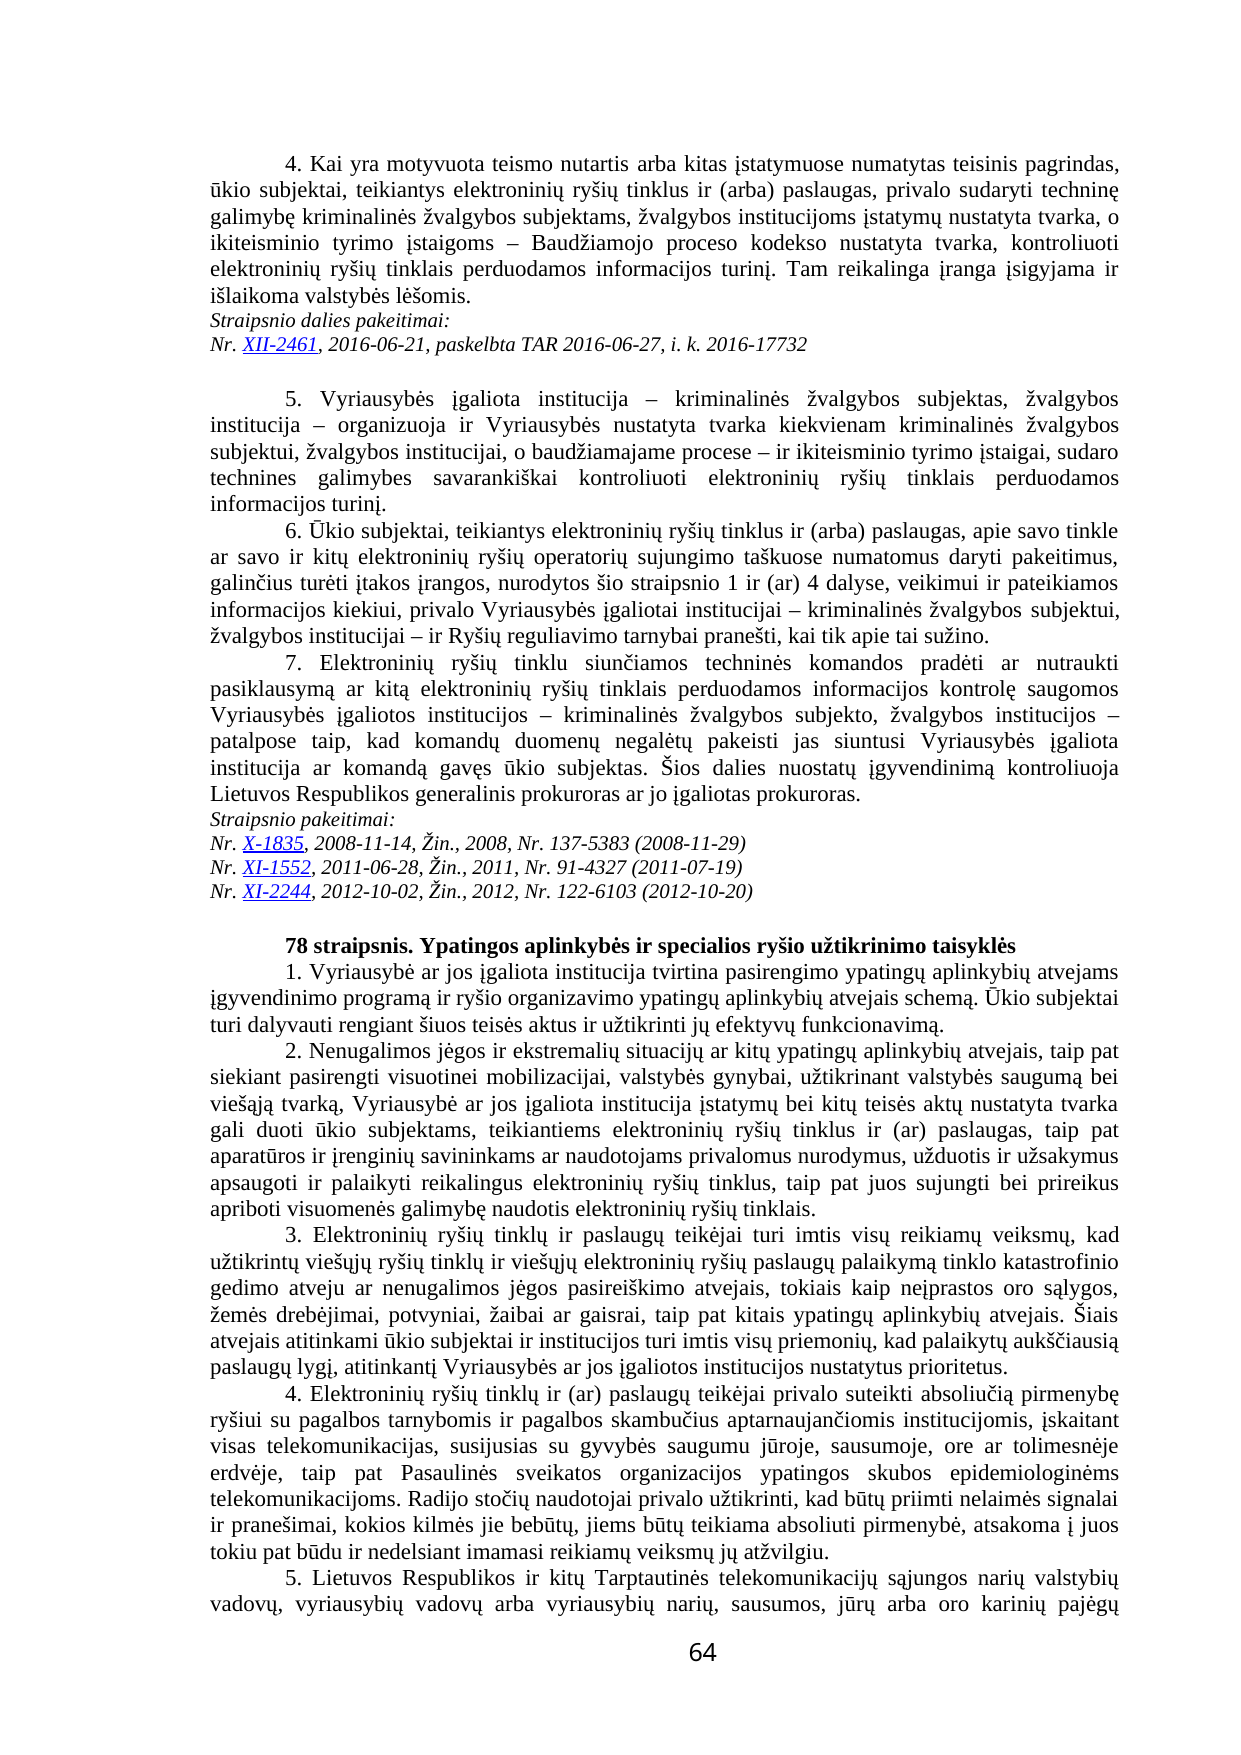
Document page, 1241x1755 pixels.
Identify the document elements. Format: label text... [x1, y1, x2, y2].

text Straipsnio dalies pakeitimai: [210, 308, 1120, 332]
text 3. Elektroninių ryšių tinklų ir paslaugų teikėjai turi imtis visų reikiamų veiksmų, kad užtikrintų viešųjų ryšių tinklų ir viešųjų elektroninių ryšių paslaugų palaikymą tinklo katastrofinio gedimo atveju ar nenugalimos jėgos pasireiškimo atvejais, tokiais kaip neįprastos oro sąlygos, žemės drebėjimai, potvyniai, žaibai ar gaisrai, taip pat kitais ypatingų aplinkybių atvejais. Šiais atvejais atitinkami ūkio subjektai ir institucijos turi imtis visų priemonių, kad palaikytų aukščiausią paslaugų lygį, atitinkantį Vyriausybės ar jos įgaliotos institucijos nustatytus prioritetus. [210, 1222, 1120, 1380]
text 78 straipsnis. Ypatingos aplinkybės ir specialios ryšio užtikrinimo taisyklės [210, 932, 1120, 958]
text 4. Kai yra motyvuota teismo nutartis arba kitas įstatymuose numatytas teisinis pagrindas, ūkio subjektai, teikiantys elektroninių ryšių tinklus ir (arba) paslaugas, privalo sudaryti techninę galimybę kriminalinės žvalgybos subjektams, žvalgybos institucijoms įstatymų nustatyta tvarka, o ikiteisminio tyrimo įstaigoms – Baudžiamojo proceso kodekso nustatyta tvarka, kontroliuoti elektroninių ryšių tinklais perduodamos informacijos turinį. Tam reikalinga įranga įsigyjama ir išlaikoma valstybės lėšomis. [210, 150, 1120, 308]
text 6. Ūkio subjektai, teikiantys elektroninių ryšių tinklus ir (arba) paslaugas, apie savo tinkle ar savo ir kitų elektroninių ryšių operatorių sujungimo taškuose numatomus daryti pakeitimus, galinčius turėti įtakos įrangos, nurodytos šio straipsnio 1 ir (ar) 4 dalyse, veikimui ir pateikiamos informacijos kiekiui, privalo Vyriausybės įgaliotai institucijai – kriminalinės žvalgybos subjektui, žvalgybos institucijai – ir Ryšių reguliavimo tarnybai pranešti, kai tik apie tai sužino. [210, 517, 1120, 648]
text Nr. XI-2244, 2012-10-02, Žin., 2012, Nr. 122-6103 (2012-10-20) [210, 879, 1120, 903]
text 2. Nenugalimos jėgos ir ekstremalių situacijų ar kitų ypatingų aplinkybių atvejais, taip pat siekiant pasirengti visuotinei mobilizacijai, valstybės gynybai, užtikrinant valstybės saugumą bei viešąją tvarką, Vyriausybė ar jos įgaliota institucija įstatymų bei kitų teisės aktų nustatyta tvarka gali duoti ūkio subjektams, teikiantiems elektroninių ryšių tinklus ir (ar) paslaugas, taip pat aparatūros ir įrenginių savininkams ar naudotojams privalomus nurodymus, užduotis ir užsakymus apsaugoti ir palaikyti reikalingus elektroninių ryšių tinklus, taip pat juos sujungti bei prireikus apriboti visuomenės galimybę naudotis elektroninių ryšių tinklais. [210, 1037, 1120, 1222]
text 4. Elektroninių ryšių tinklų ir (ar) paslaugų teikėjai privalo suteikti absoliučią pirmenybę ryšiui su pagalbos tarnybomis ir pagalbos skambučius aptarnaujančiomis institucijomis, įskaitant visas telekomunikacijas, susijusias su gyvybės saugumu jūroje, sausumoje, ore ar tolimesnėje erdvėje, taip pat Pasaulinės sveikatos organizacijos ypatingos skubos epidemiologinėms telekomunikacijoms. Radijo stočių naudotojai privalo užtikrinti, kad būtų priimti nelaimės signalai ir pranešimai, kokios kilmės jie bebūtų, jiems būtų teikiama absoliuti pirmenybė, atsakoma į juos tokiu pat būdu ir nedelsiant imamasi reikiamų veiksmų jų atžvilgiu. [210, 1380, 1120, 1564]
text Nr. XII-2461, 2016-06-21, paskelbta TAR 2016-06-27, i. k. 2016-17732 [210, 332, 1120, 356]
text Straipsnio pakeitimai: [210, 807, 1120, 831]
text Nr. X-1835, 2008-11-14, Žin., 2008, Nr. 137-5383 (2008-11-29) [210, 831, 1120, 855]
text 7. Elektroninių ryšių tinklu siunčiamos techninės komandos pradėti ar nutraukti pasiklausymą ar kitą elektroninių ryšių tinklais perduodamos informacijos kontrolę saugomos Vyriausybės įgaliotos institucijos – kriminalinės žvalgybos subjekto, žvalgybos institucijos – patalpose taip, kad komandų duomenų negalėtų pakeisti jas siuntusi Vyriausybės įgaliota institucija ar komandą gavęs ūkio subjektas. Šios dalies nuostatų įgyvendinimą kontroliuoja Lietuvos Respublikos generalinis prokuroras ar jo įgaliotas prokuroras. [210, 648, 1120, 807]
text 5. Lietuvos Respublikos ir kitų Tarptautinės telekomunikacijų sąjungos narių valstybių vadovų, vyriausybių vadovų arba vyriausybių narių, sausumos, jūrų arba oro karinių pajėgų [210, 1564, 1120, 1617]
text Nr. XI-1552, 2011-06-28, Žin., 2011, Nr. 91-4327 (2011-07-19) [210, 855, 1120, 879]
text 5. Vyriausybės įgaliota institucija – kriminalinės žvalgybos subjektas, žvalgybos institucija – organizuoja ir Vyriausybės nustatyta tvarka kiekvienam kriminalinės žvalgybos subjektui, žvalgybos institucijai, o baudžiamajame procese – ir ikiteisminio tyrimo įstaigai, sudaro technines galimybes savarankiškai kontroliuoti elektroninių ryšių tinklais perduodamos informacijos turinį. [210, 385, 1120, 517]
text 1. Vyriausybė ar jos įgaliota institucija tvirtina pasirengimo ypatingų aplinkybių atvejams įgyvendinimo programą ir ryšio organizavimo ypatingų aplinkybių atvejais schemą. Ūkio subjektai turi dalyvauti rengiant šiuos teisės aktus ir užtikrinti jų efektyvų funkcionavimą. [210, 958, 1120, 1037]
